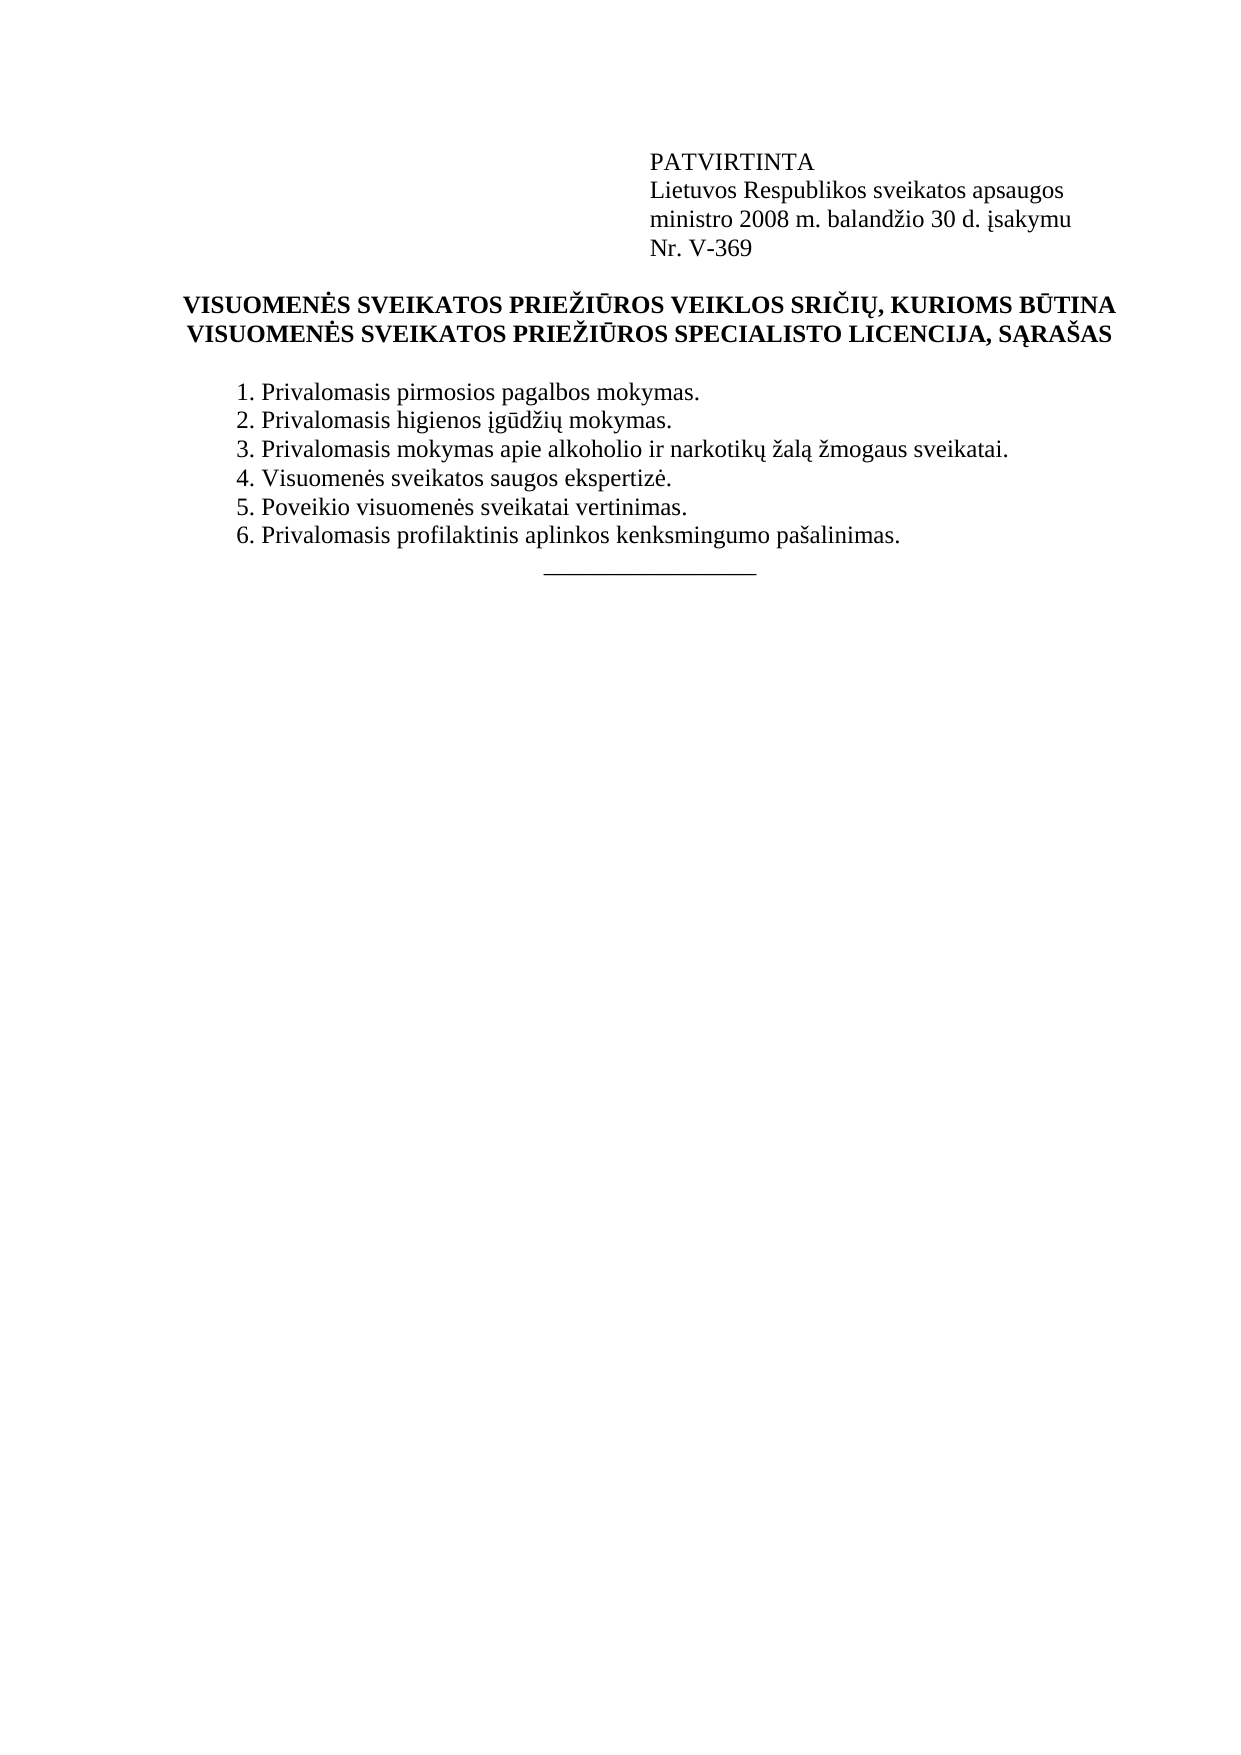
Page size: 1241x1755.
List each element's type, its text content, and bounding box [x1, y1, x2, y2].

text 2. Privalomasis higienos įgūdžių mokymas. [177, 406, 1122, 434]
text 6. Privalomasis profilaktinis aplinkos kenksmingumo pašalinimas. [177, 521, 1122, 549]
text _________________ [177, 549, 1122, 578]
text PATVIRTINTA [649, 147, 1122, 176]
text 5. Poveikio visuomenės sveikatai vertinimas. [177, 492, 1122, 521]
text 4. Visuomenės sveikatos saugos ekspertizė. [177, 463, 1122, 492]
text VISUOMENĖS SVEIKATOS PRIEŽIŪROS VEIKLOS SRIČIŲ, KURIOMS BŪTINA VISUOMENĖS SVEIKATOS PRIEŽIŪROS SPECIALISTO LICENCIJA, SĄRAŠAS [177, 291, 1122, 348]
text 3. Privalomasis mokymas apie alkoholio ir narkotikų žalą žmogaus sveikatai. [177, 434, 1122, 463]
text Lietuvos Respublikos sveikatos apsaugos ministro 2008 m. balandžio 30 d. įsakymu Nr. V-369 [649, 176, 1122, 262]
text 1. Privalomasis pirmosios pagalbos mokymas. [177, 377, 1122, 406]
